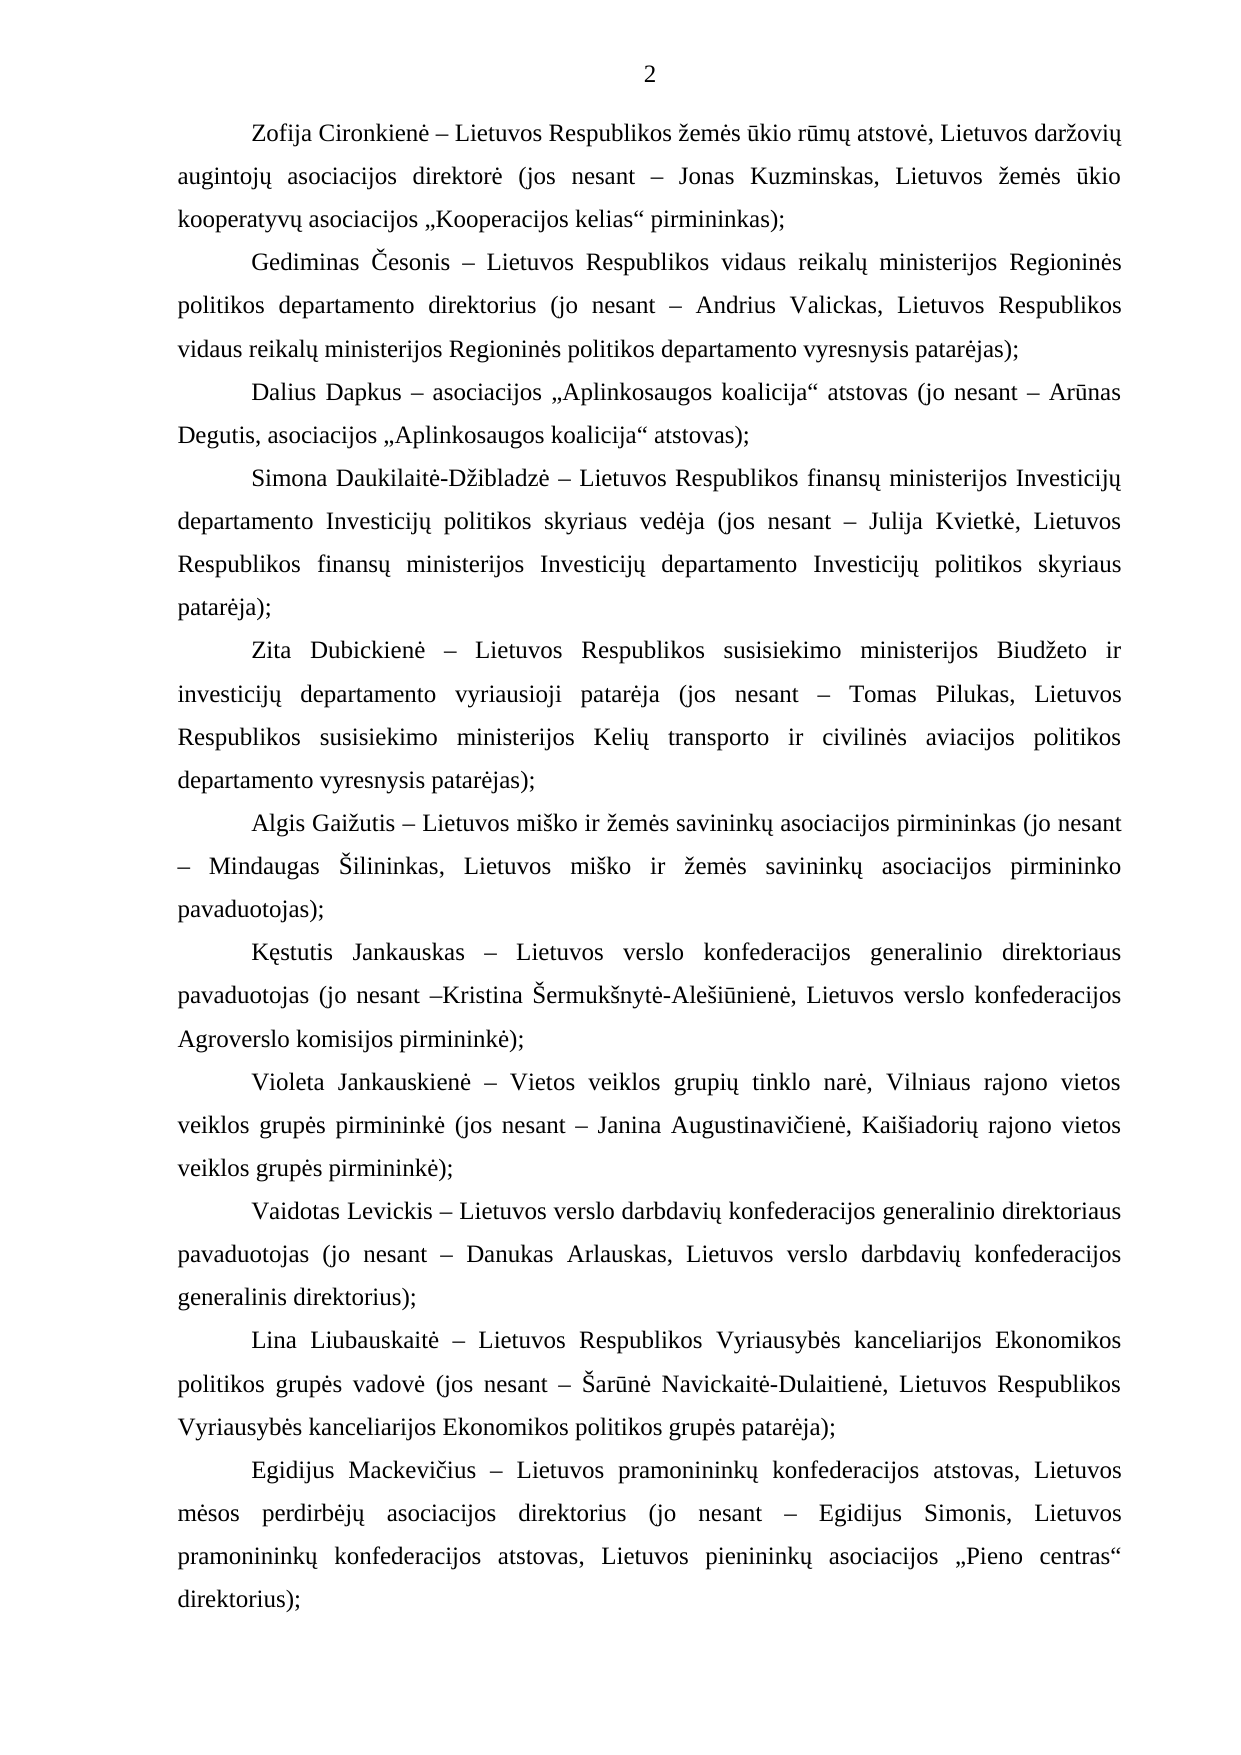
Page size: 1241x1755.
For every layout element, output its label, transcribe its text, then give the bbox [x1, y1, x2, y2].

text Kęstutis Jankauskas – Lietuvos verslo konfederacijos generalinio direktoriaus pavaduotojas (jo nesant –Kristina Šermukšnytė-Alešiūnienė, Lietuvos verslo konfederacijos Agroverslo komisijos pirmininkė); [177, 937, 1122, 1052]
text Egidijus Mackevičius – Lietuvos pramonininkų konfederacijos atstovas, Lietuvos mėsos perdirbėjų asociacijos direktorius (jo nesant – Egidijus Simonis, Lietuvos pramonininkų konfederacijos atstovas, Lietuvos pienininkų asociacijos „Pieno centras“ direktorius); [177, 1455, 1122, 1613]
text Simona Daukilaitė-Džibladzė – Lietuvos Respublikos finansų ministerijos Investicijų departamento Investicijų politikos skyriaus vedėja (jos nesant – Julija Kvietkė, Lietuvos Respublikos finansų ministerijos Investicijų departamento Investicijų politikos skyriaus patarėja); [177, 463, 1122, 621]
text Vaidotas Levickis – Lietuvos verslo darbdavių konfederacijos generalinio direktoriaus pavaduotojas (jo nesant – Danukas Arlauskas, Lietuvos verslo darbdavių konfederacijos generalinis direktorius); [177, 1196, 1122, 1311]
text Violeta Jankauskienė – Vietos veiklos grupių tinklo narė, Vilniaus rajono vietos veiklos grupės pirmininkė (jos nesant – Janina Augustinavičienė, Kaišiadorių rajono vietos veiklos grupės pirmininkė); [177, 1067, 1122, 1182]
text Algis Gaižutis – Lietuvos miško ir žemės savininkų asociacijos pirmininkas (jo nesant – Mindaugas Šilininkas, Lietuvos miško ir žemės savininkų asociacijos pirmininko pavaduotojas); [177, 808, 1122, 923]
text Zita Dubickienė – Lietuvos Respublikos susisiekimo ministerijos Biudžeto ir investicijų departamento vyriausioji patarėja (jos nesant – Tomas Pilukas, Lietuvos Respublikos susisiekimo ministerijos Kelių transporto ir civilinės aviacijos politikos departamento vyresnysis patarėjas); [177, 636, 1122, 794]
text Dalius Dapkus – asociacijos „Aplinkosaugos koalicija“ atstovas (jo nesant – Arūnas Degutis, asociacijos „Aplinkosaugos koalicija“ atstovas); [177, 377, 1122, 449]
text Gediminas Česonis – Lietuvos Respublikos vidaus reikalų ministerijos Regioninės politikos departamento direktorius (jo nesant – Andrius Valickas, Lietuvos Respublikos vidaus reikalų ministerijos Regioninės politikos departamento vyresnysis patarėjas); [177, 247, 1122, 362]
text Zofija Cironkienė – Lietuvos Respublikos žemės ūkio rūmų atstovė, Lietuvos daržovių augintojų asociacijos direktorė (jos nesant – Jonas Kuzminskas, Lietuvos žemės ūkio kooperatyvų asociacijos „Kooperacijos kelias“ pirmininkas); [177, 118, 1122, 233]
text Lina Liubauskaitė – Lietuvos Respublikos Vyriausybės kanceliarijos Ekonomikos politikos grupės vadovė (jos nesant – Šarūnė Navickaitė-Dulaitienė, Lietuvos Respublikos Vyriausybės kanceliarijos Ekonomikos politikos grupės patarėja); [177, 1326, 1122, 1441]
